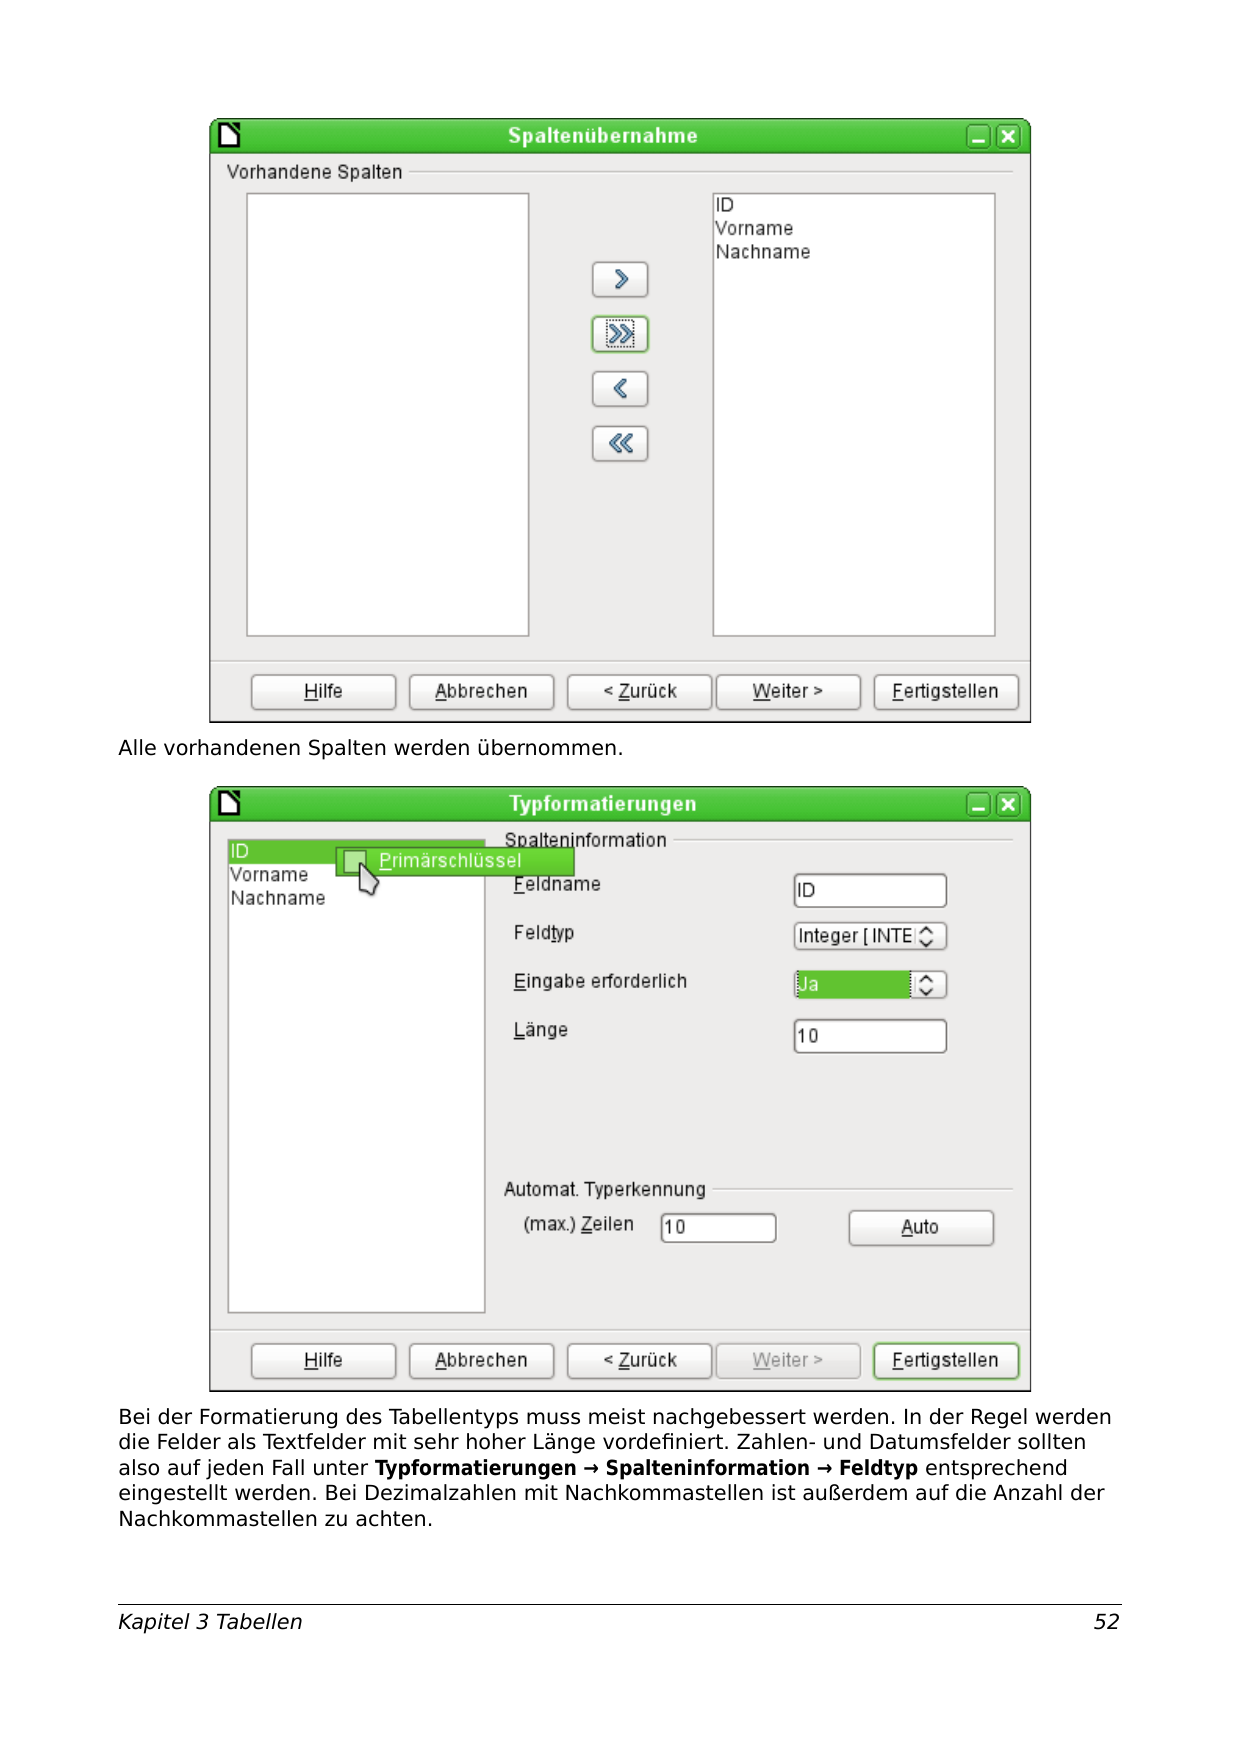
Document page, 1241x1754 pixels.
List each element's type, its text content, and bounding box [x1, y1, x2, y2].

picture [209, 118, 1032, 723]
text Alle vorhandenen Spalten werden übernommen. [118, 736, 1122, 761]
text Bei der Formatierung des Tabellentyps muss meist nachgebessert werden. In der Regel werden die Felder als Textfelder mit sehr hoher Länge vordefiniert. Zahlen- und Datumsfelder sollten also auf jeden Fall unter Typformatierungen → Spalteninformation → Feldtyp entsprechend eingestellt werden. Bei Dezimalzahlen mit Nachkommastellen ist außerdem auf die Anzahl der Nachkommastellen zu achten. [118, 1405, 1122, 1531]
picture [209, 786, 1032, 1392]
